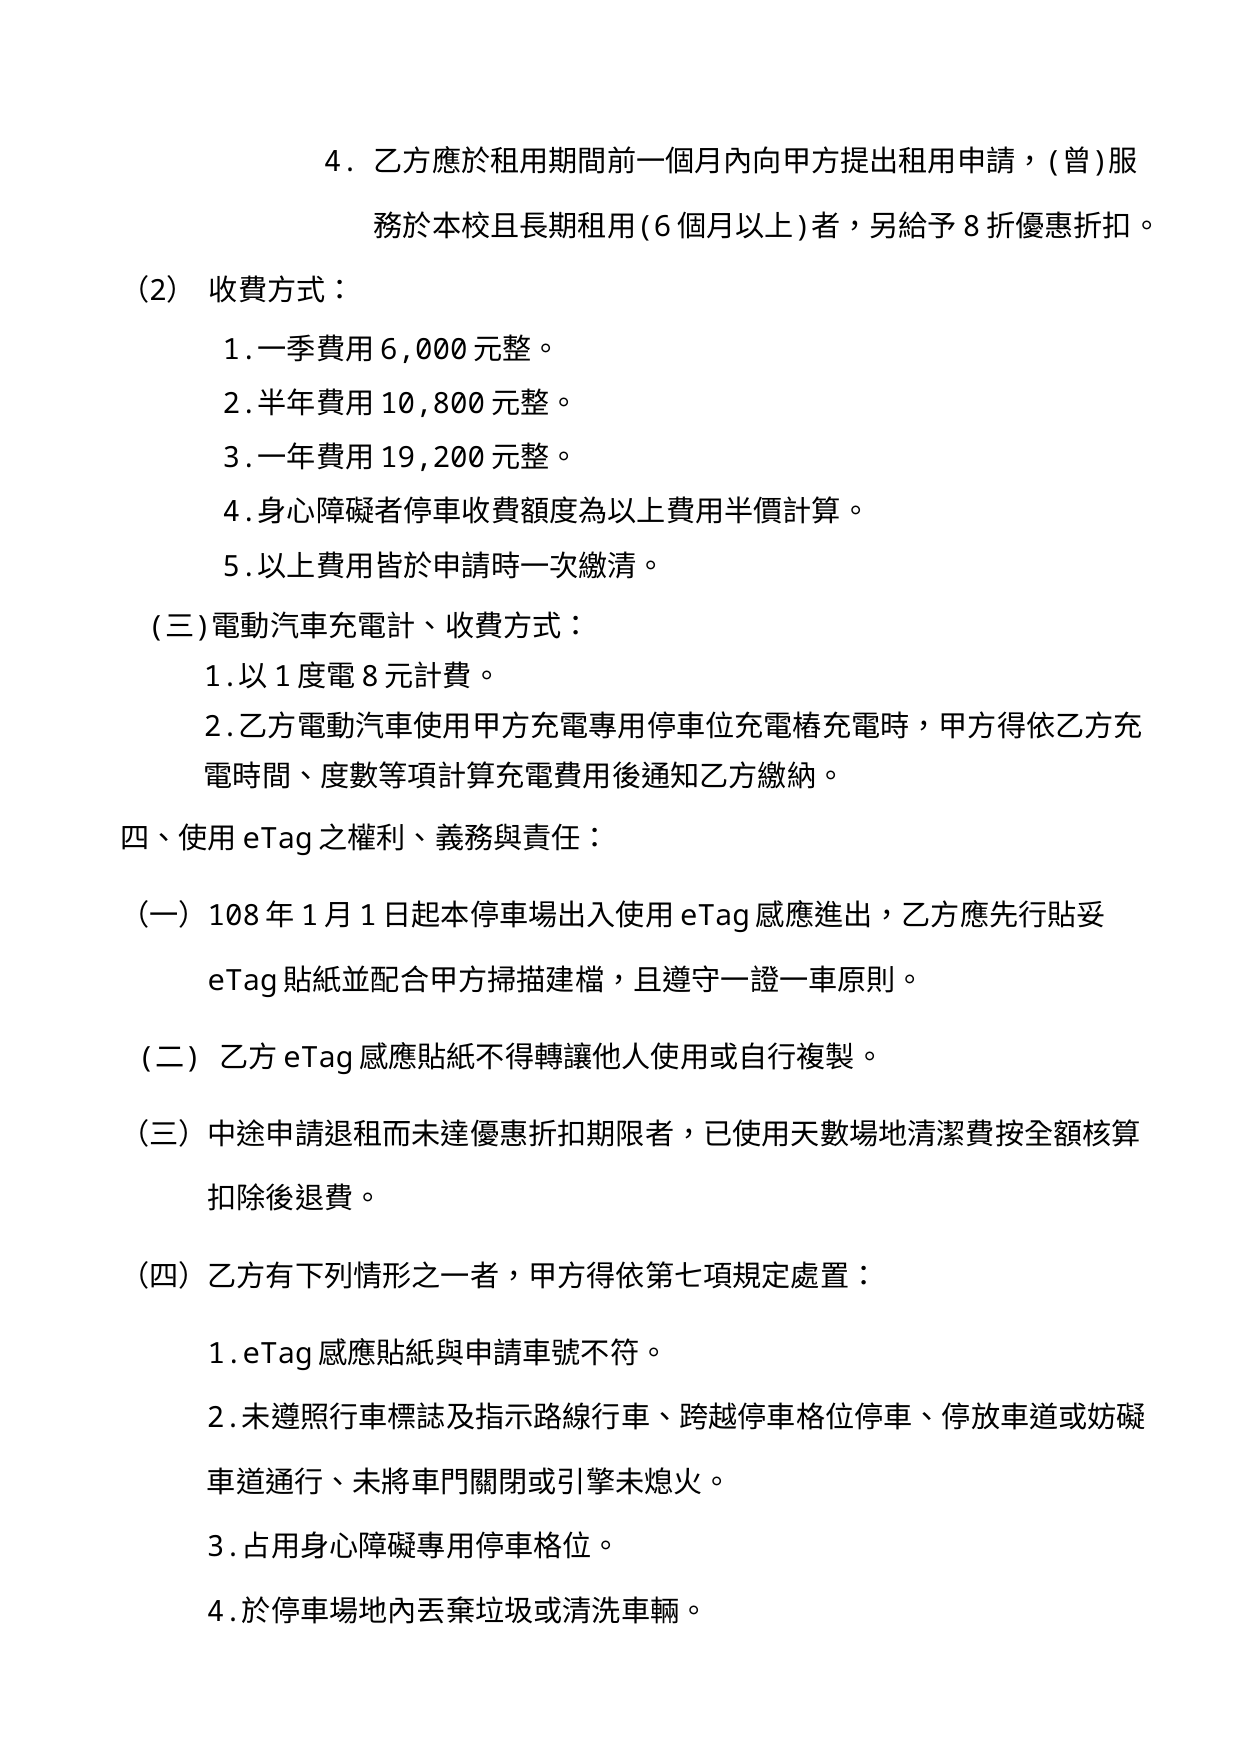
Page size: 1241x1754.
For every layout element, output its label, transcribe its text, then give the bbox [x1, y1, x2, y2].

table_header 臺北市芳和實驗中學 （以下簡稱甲方） 立契約書人 先生（女士） （以下簡稱乙方） 茲為乙方向甲方以租用格位使用一事，雙方同意訂立本契約書，其約定條款如下，以資共同遵以以資共同遵守： 一、甲方自民國 年 月 日起至民國 年 月 日止，提供臺北市芳和實驗中學停車場（以下簡稱本停車場）之停車格位供乙方停車，乙方應按甲方規定停放。 二、停車場開放時間： (一)夜間：週一至週五晚上六時至翌日上午七時。 (二)假日：週五晚上六時至隔週一上午七時；國定假日自前一日晚上六時起至假期結束翌日上午七時止。 (三)停車場開放時間之例外： 甲方因校務相關活動有使用停車場必要時，得通知乙方停車場暫停開放期間並要求限期駛離，乙方不得要求任何補償及其他異議。 三、本停車場收費標準與收費方式： （一）收費標準： 按季收費，分1月1日起至3月31日止、4月1日起至6月30日止、7月1日起至9月30日止及10月1日起至12月31日止四季。 按半年收費，分1月1日起至6月30日止及7月1日起至12月31日止兩期。 按年度收費，每年1月1日起至12月31日止為一個年度。 乙方應於租用期間前一個月內向甲方提出租用申請，(曾)服務於本校且長期租用(6個月以上)者，另給予8折優惠折扣。 收費方式： 1.一季費用6,000元整。 2.半年費用10,800元整。 3.一年費用19,200元整。 4.身心障礙者停車收費額度為以上費用半價計算。 5.以上費用皆於申請時一次繳清。 (三)電動汽車充電計、收費方式： 1.以1度電8元計費。 2.乙方電動汽車使用甲方充電專用停車位充電樁充電時，甲方得依乙方充電時間、度數等項計算充電費用後通知乙方繳納。 四、使用eTag之權利、義務與責任： （一）108年1月1日起本停車場出入使用eTag感應進出，乙方應先行貼妥eTag貼紙並配合甲方掃描建檔，且遵守一證一車原則。 (二) 乙方eTag感應貼紙不得轉讓他人使用或自行複製。 （三）中途申請退租而未達優惠折扣期限者，已使用天數場地清潔費按全額核算扣除後退費。 （四）乙方有下列情形之一者，甲方得依第七項規定處置： 1.eTag感應貼紙與申請車號不符。 2.未遵照行車標誌及指示路線行車、跨越停車格位停車、停放車道或妨礙車道通行、未將車門關閉或引擎未熄火。 3.占用身心障礙專用停車格位。 4.於停車場地內丟棄垃圾或清洗車輛。 5.未依管制時間進出場。 6.未經允許擅自進入本校非開放停車之校區範圍內。 （五）違反前項各款情事，甲方得依下列規定累計處置： 1.第一次違規開立「臺北市芳和實驗中學停車違規通知單」。 2.第二次違規暫停乙方三個月停放權利。 3.第三次違規暫停乙方六個月停放權利。 4.第四次違規永久停止乙方申請停車之權利。 （六）凡有下列情事之一者，甲方得強制乙方駛離，經通知制止仍不從者，永久停止乙方申請停車之權利： 1. 使用複製、變造、偽造之eTag或將eTag借給他人進行複製、變造、偽造。 2. 將eTag轉借他人或冒用他人之eTag。 3.車輛中放置易燃物、爆裂物、槍枝刀械或其他足以影響公共安全、善良風俗或停車場設施之違禁品。 4.其他嚴重影響本校校園安全之情事。 （七）乙方未依甲方規定時間駛離或未向甲方租用停車位之車輛違規停放，甲方得逕洽公民營拖吊機構強制拖離，所需移置費由乙方自行負責。如因違規停放導致停車場內意外事故或損壞相關停車設施，乙方應負損害賠償責任。 （八）本停車場僅出租停車位，供車輛停放之用，甲方不負保管及賠償責任，乙方於申請時應填寫切結書具結。若於校區內發生意外事故，因而損及建築或設備時，甲方得向肇事者訴請損害賠償。若屬車輛使用者間之損害賠償，由當事人自行解決。 （九）車輛進、出場應遵循停車場內標誌、標線或依管理人員指示方向進出，車輛停放時，應依標誌、標線、停車格位佈設方式入格停妥車輛，俾確保安全。 （十）車輛禁止裝載易燃、易爆或其他危險物品進入停車場停放，否則應負擔一切因而發生之損害賠償責任。 （十一）乙方因故意或過失破壞、毀損停車場內各項停車設備者，應負損害賠償責任。 （十二）乙方於停妥車輛後，應即熄火，不得在停車場內逗留。 （十三）緊急連絡電話： 1.柵欄機無法開啟：宏頂科技股份有限公司02-88112558。 2.擦撞、遭竊、物品遺失或其他治安相關事宜：臥龍街派出所，電話：02-27334439。 3.其他有關停車場相關事宜：本校行政管理中心，上班時間電話，02-27321961轉504。 五、基於甲、乙雙方因本契約涉訟時，同意以臺灣臺北地方法院為第一審管轄 法院。 六、本契約如有未盡事宜，依有關法令規定辦理。法令規定不明時，由雙方本於 誠信原則協議處理之。 七、本契約乙式貳份，由甲、乙雙方各執乙份，並自簽約日起生效。 立契約書人： 甲方：臺北市芳和實驗中學 地址：臺北市大安區臥龍街170號 停車場登記證字號：1417-7 負責人代表：黃琬茹校長 聯絡電話：27321961 乙方： 住址： 身份證字號： 聯絡電話： [118, 118, 1122, 1636]
